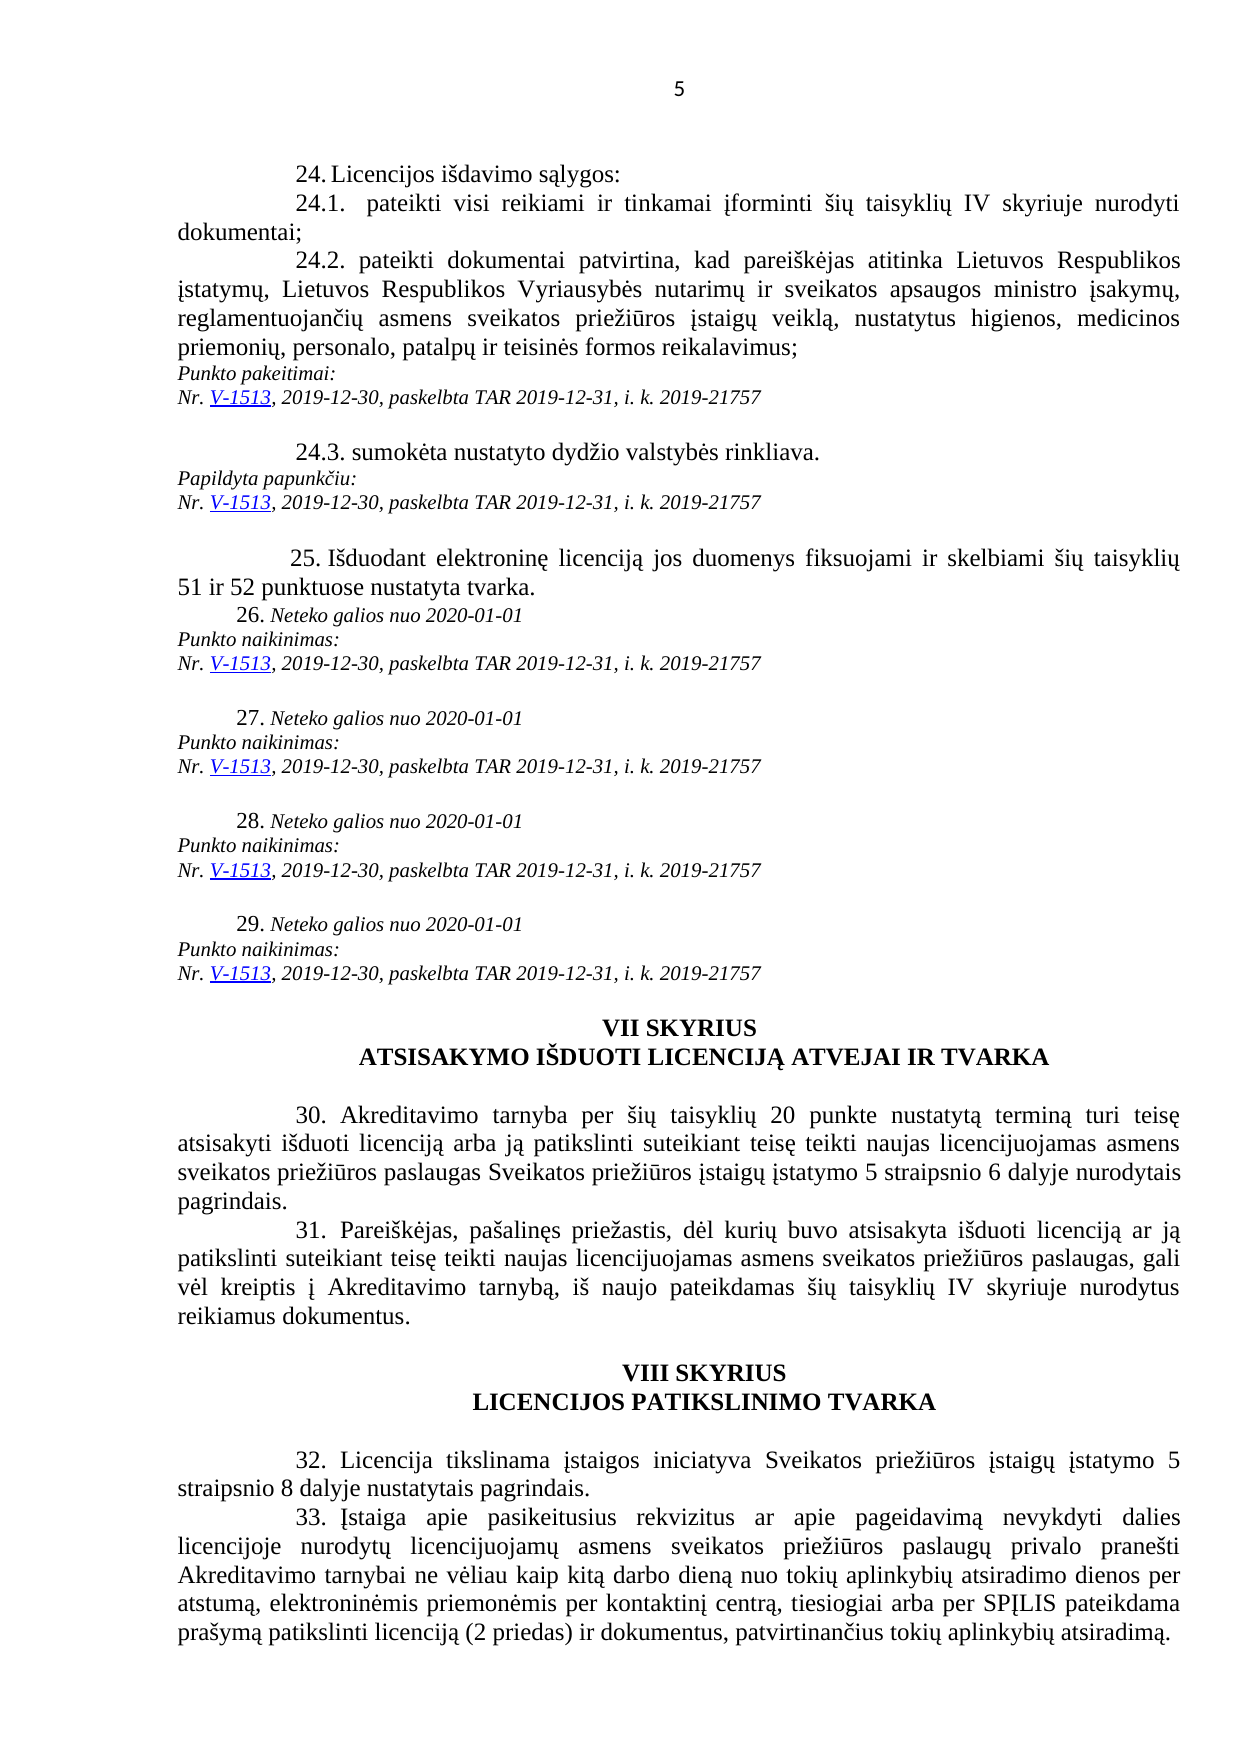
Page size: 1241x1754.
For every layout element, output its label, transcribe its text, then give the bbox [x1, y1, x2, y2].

text 33. Įstaiga apie pasikeitusius rekvizitus ar apie pageidavimą nevykdyti dalies licencijoje nurodytų licencijuojamų asmens sveikatos priežiūros paslaugų privalo pranešti Akreditavimo tarnybai ne vėliau kaip kitą darbo dieną nuo tokių aplinkybių atsiradimo dienos per atstumą, elektroninėmis priemonėmis per kontaktinį centrą, tiesiogiai arba per SPĮLIS pateikdama prašymą patikslinti licenciją (2 priedas) ir dokumentus, patvirtinančius tokių aplinkybių atsiradimą. [177, 1502, 1181, 1646]
text Punkto naikinimas: [177, 730, 1181, 754]
text Nr. V-1513, 2019-12-30, paskelbta TAR 2019-12-31, i. k. 2019-21757 [177, 490, 1181, 514]
text VII SKYRIUS [177, 1013, 1181, 1042]
text Punkto naikinimas: [177, 627, 1181, 651]
text Nr. V-1513, 2019-12-30, paskelbta TAR 2019-12-31, i. k. 2019-21757 [177, 754, 1181, 778]
text 27. Neteko galios nuo 2020-01-01 [177, 704, 1181, 730]
text 26. Neteko galios nuo 2020-01-01 [177, 601, 1181, 627]
text 31. Pareiškėjas, pašalinęs priežastis, dėl kurių buvo atsisakyta išduoti licenciją ar ją patikslinti suteikiant teisę teikti naujas licencijuojamas asmens sveikatos priežiūros paslaugas, gali vėl kreiptis į Akreditavimo tarnybą, iš naujo pateikdamas šių taisyklių IV skyriuje nurodytus reikiamus dokumentus. [177, 1215, 1181, 1330]
text 29. Neteko galios nuo 2020-01-01 [177, 910, 1181, 937]
text 24.1. pateikti visi reikiami ir tinkamai įforminti šių taisyklių IV skyriuje nurodyti dokumentai; [177, 188, 1181, 246]
text LICENCIJOS PATIKSLINIMO TVARKA [227, 1387, 1181, 1416]
text Papildyta papunkčiu: [177, 466, 1181, 490]
text Punkto naikinimas: [177, 937, 1181, 961]
text Nr. V-1513, 2019-12-30, paskelbta TAR 2019-12-31, i. k. 2019-21757 [177, 857, 1181, 882]
text Nr. V-1513, 2019-12-30, paskelbta TAR 2019-12-31, i. k. 2019-21757 [177, 385, 1181, 409]
text 24.2. pateikti dokumentai patvirtina, kad pareiškėjas atitinka Lietuvos Respublikos įstatymų, Lietuvos Respublikos Vyriausybės nutarimų ir sveikatos apsaugos ministro įsakymų, reglamentuojančių asmens sveikatos priežiūros įstaigų veiklą, nustatytus higienos, medicinos priemonių, personalo, patalpų ir teisinės formos reikalavimus; [177, 246, 1181, 361]
text Punkto naikinimas: [177, 833, 1181, 857]
text 28. Neteko galios nuo 2020-01-01 [177, 807, 1181, 833]
text 24. Licencijos išdavimo sąlygos: [295, 159, 1181, 188]
text VIII SKYRIUS [227, 1358, 1181, 1387]
text Nr. V-1513, 2019-12-30, paskelbta TAR 2019-12-31, i. k. 2019-21757 [177, 961, 1181, 985]
text 25. Išduodant elektroninę licenciją jos duomenys fiksuojami ir skelbiami šių taisyklių 51 ir 52 punktuose nustatyta tvarka. [177, 543, 1181, 601]
text 24.3. sumokėta nustatyto dydžio valstybės rinkliava. [177, 437, 1181, 466]
text 30. Akreditavimo tarnyba per šių taisyklių 20 punkte nustatytą terminą turi teisę atsisakyti išduoti licenciją arba ją patikslinti suteikiant teisę teikti naujas licencijuojamas asmens sveikatos priežiūros paslaugas Sveikatos priežiūros įstaigų įstatymo 5 straipsnio 6 dalyje nurodytais pagrindais. [177, 1100, 1181, 1215]
text ATSISAKYMO IŠDUOTI LICENCIJĄ ATVEJAI IR TVARKA [227, 1042, 1181, 1071]
text Nr. V-1513, 2019-12-30, paskelbta TAR 2019-12-31, i. k. 2019-21757 [177, 651, 1181, 675]
text Punkto pakeitimai: [177, 361, 1181, 385]
text 32. Licencija tikslinama įstaigos iniciatyva Sveikatos priežiūros įstaigų įstatymo 5 straipsnio 8 dalyje nustatytais pagrindais. [177, 1445, 1181, 1502]
